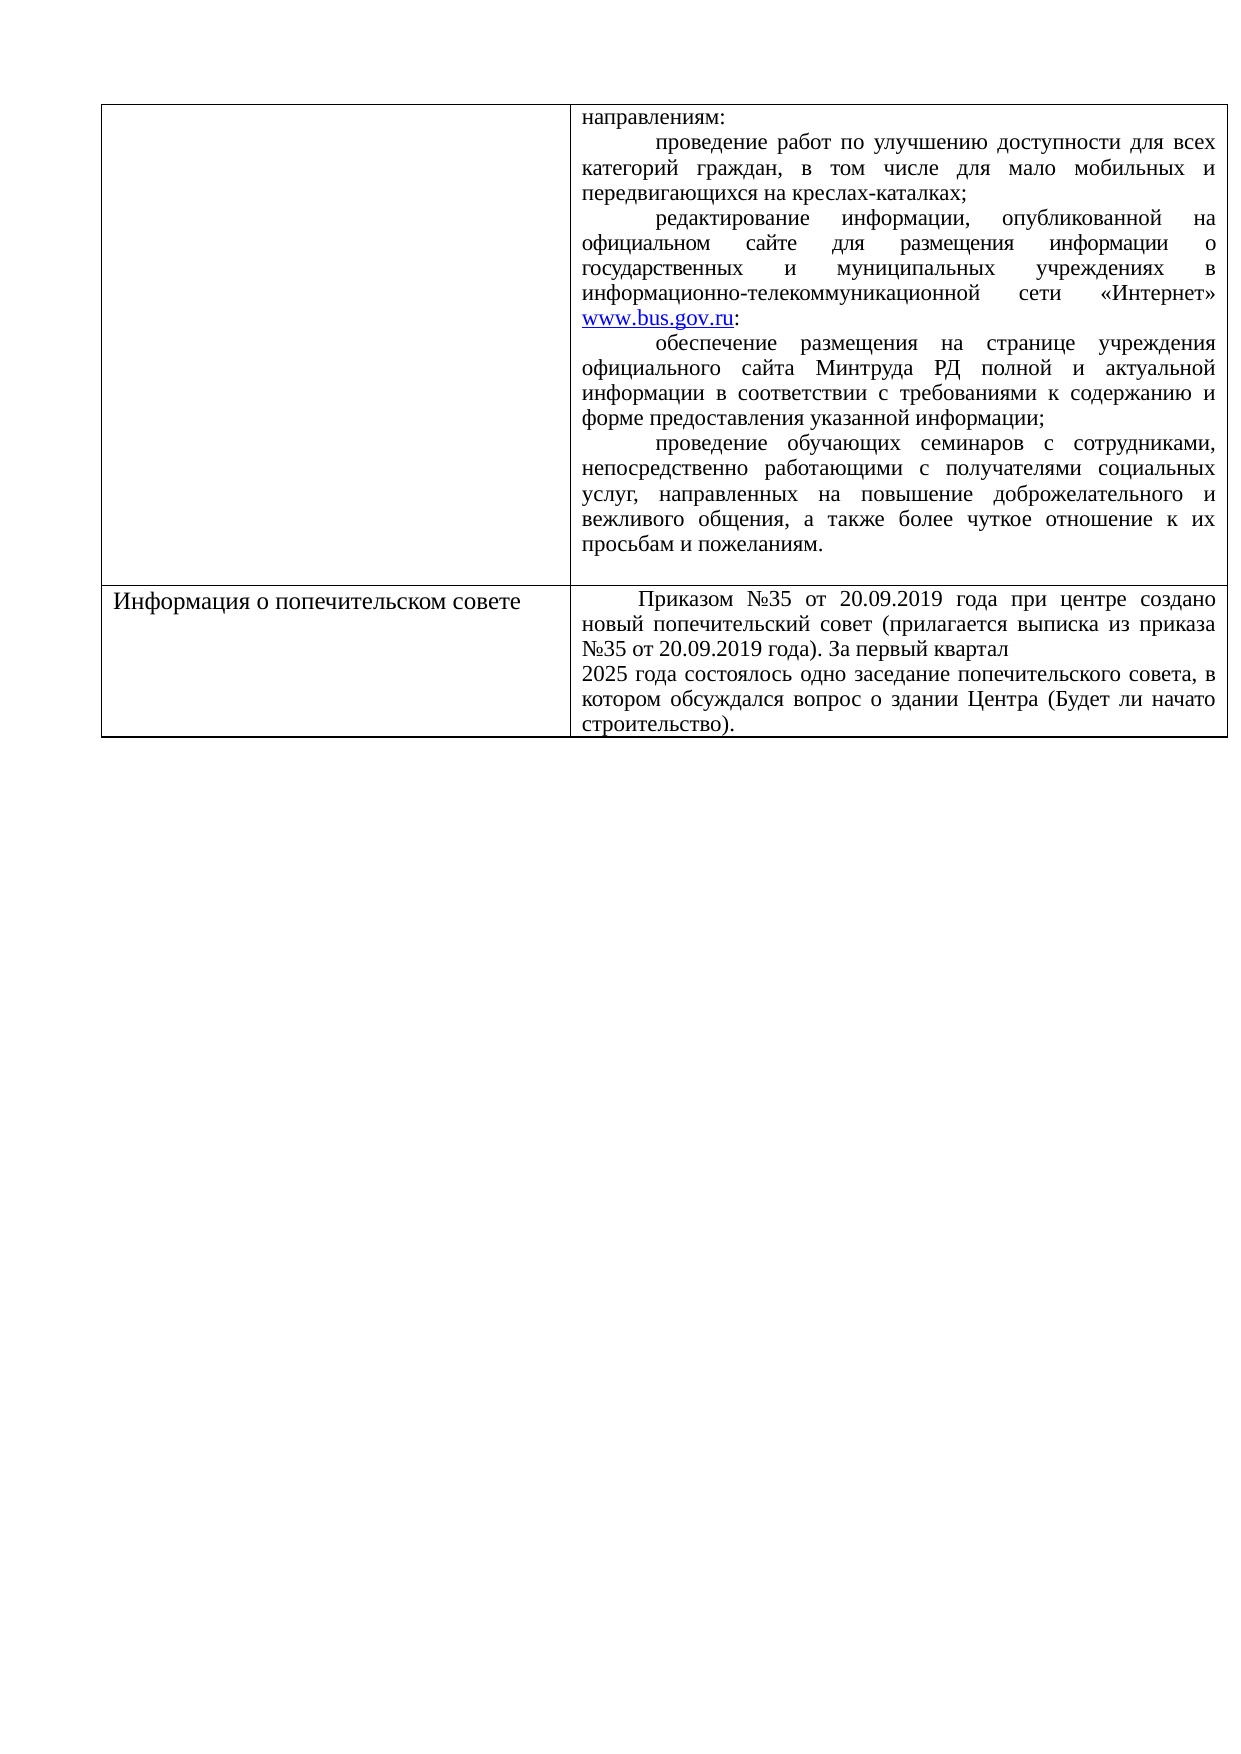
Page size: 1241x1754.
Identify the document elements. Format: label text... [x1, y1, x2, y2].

table_cell Информация о попечительском совете [102, 586, 570, 736]
table_cell [102, 105, 570, 585]
table_cell Приказом №35 от 20.09.2019 года при центре создано новый попечительский совет (прилагается выписка из приказа №35 от 20.09.2019 года). За первый квартал 2025 года состоялось одно заседание попечительского совета, в котором обсуждался вопрос о здании Центра (Будет ли начато строительство). [571, 586, 1227, 736]
table_cell направлениям: проведение работ по улучшению доступности для всех категорий граждан, в том числе для мало мобильных и передвигающихся на креслах-каталках; редактирование информации, опубликованной на официальном сайте для размещения информации о государственных и муниципальных учреждениях в информационно-телекоммуникационной сети «Интернет» www.bus.gov.ru: обеспечение размещения на странице учреждения официального сайта Минтруда РД полной и актуальной информации в соответствии с требованиями к содержанию и форме предоставления указанной информации; проведение обучающих семинаров с сотрудниками, непосредственно работающими с получателями социальных услуг, направленных на повышение доброжелательного и вежливого общения, а также более чуткое отношение к их просьбам и пожеланиям. [571, 105, 1227, 585]
